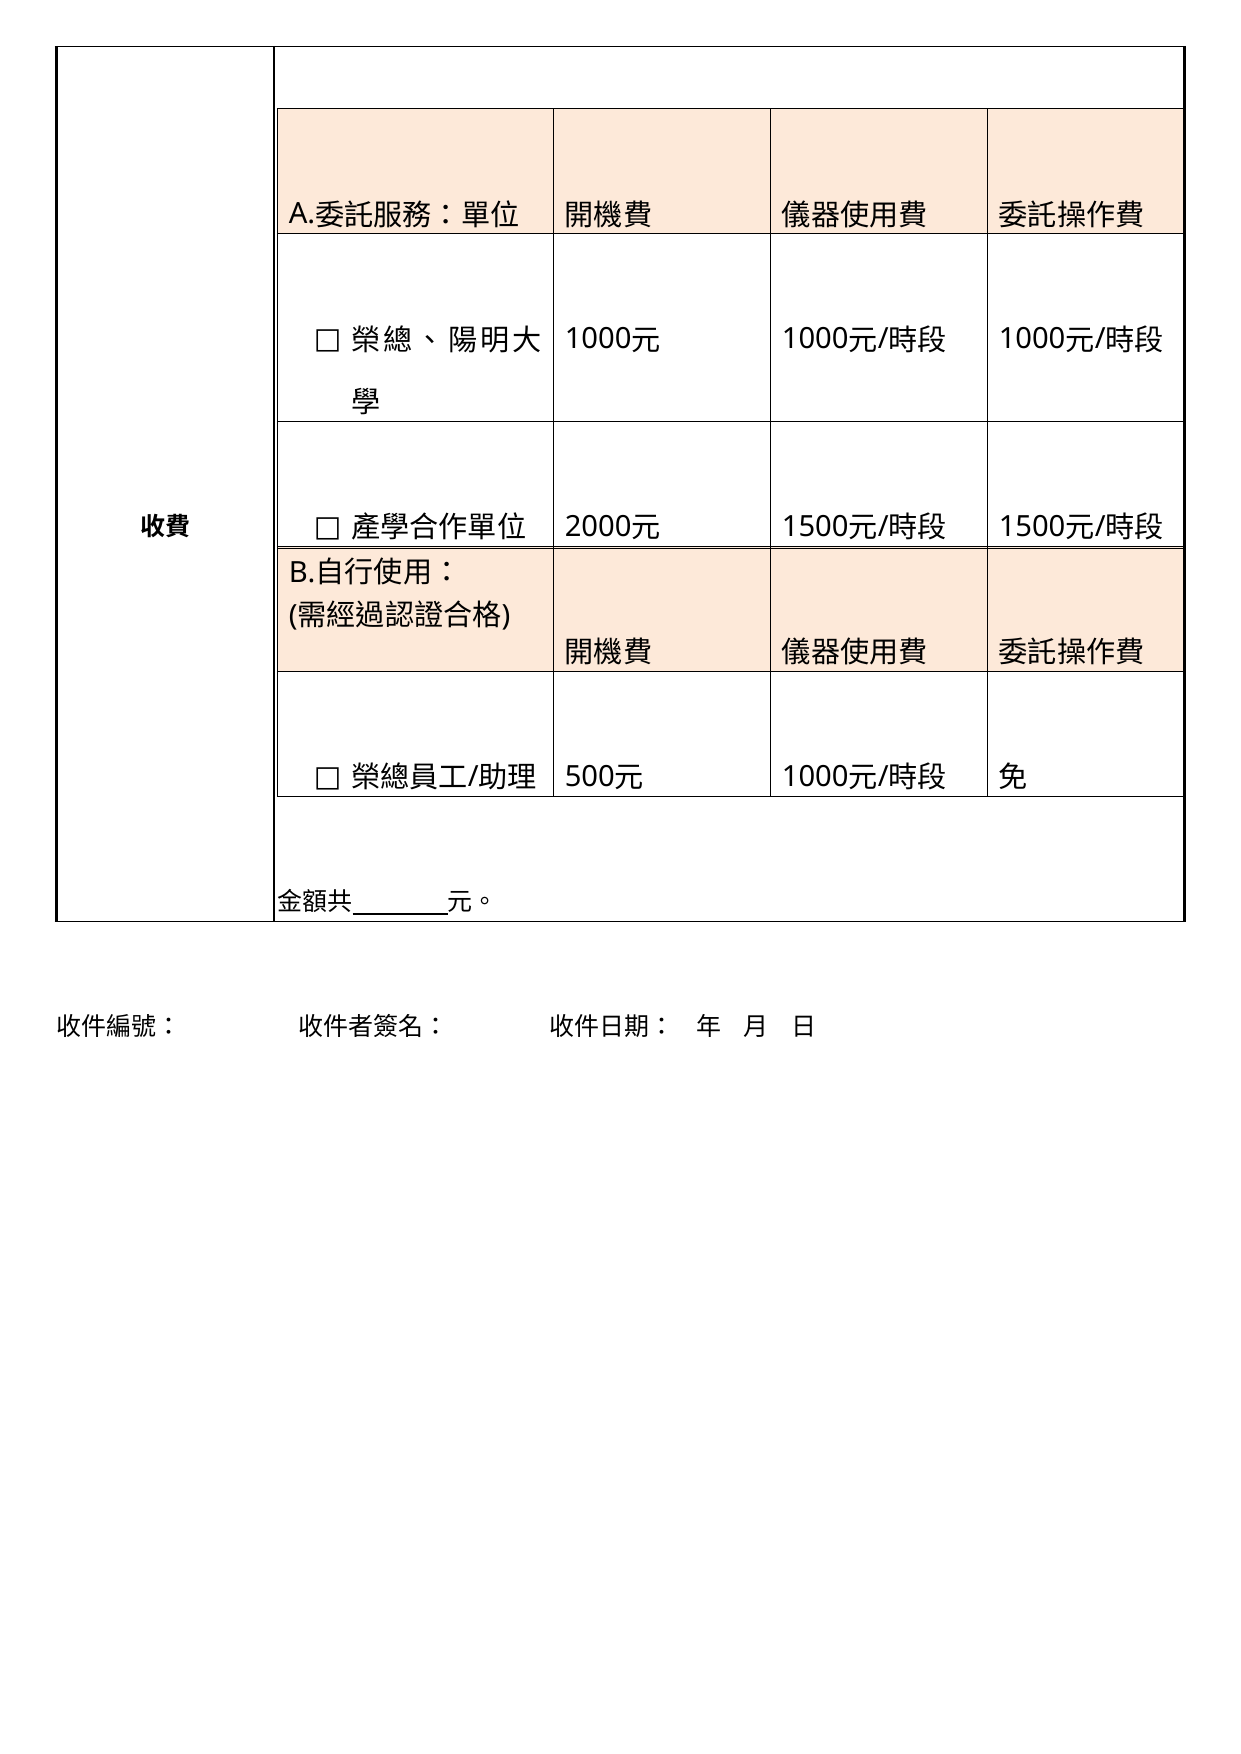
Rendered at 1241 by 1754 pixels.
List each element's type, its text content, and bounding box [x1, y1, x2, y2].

table_cell 金額共 元。 [275, 47, 1183, 921]
table_cell 1000元/時段 [771, 234, 987, 421]
text 收件編號： 收件者簽名： 收件日期： 年 月 日 [56, 983, 1200, 1046]
table_header A.委託服務：單位 [278, 109, 553, 233]
table_cell 榮總、陽明大學 [278, 234, 553, 421]
table_cell 1000元/時段 [771, 672, 987, 796]
table_cell 開機費 [554, 549, 770, 671]
table_cell 榮總員工/助理 [278, 672, 553, 796]
table_cell 2000元 [554, 422, 770, 546]
table_cell 1500元/時段 [771, 422, 987, 546]
table_cell 1000元/時段 [988, 234, 1183, 421]
table_cell 委託操作費 [988, 549, 1183, 671]
table_header 委託操作費 [988, 109, 1183, 233]
table_cell 儀器使用費 [771, 549, 987, 671]
table_header 開機費 [554, 109, 770, 233]
table_cell 500元 [554, 672, 770, 796]
table_cell 1000元 [554, 234, 770, 421]
table_cell 收費 [58, 47, 273, 921]
table_cell 1500元/時段 [988, 422, 1183, 546]
table_cell B.自行使用： (需經過認證合格) [278, 549, 553, 671]
table_header 儀器使用費 [771, 109, 987, 233]
table_cell 產學合作單位 [278, 422, 553, 546]
table_cell 免 [988, 672, 1183, 796]
